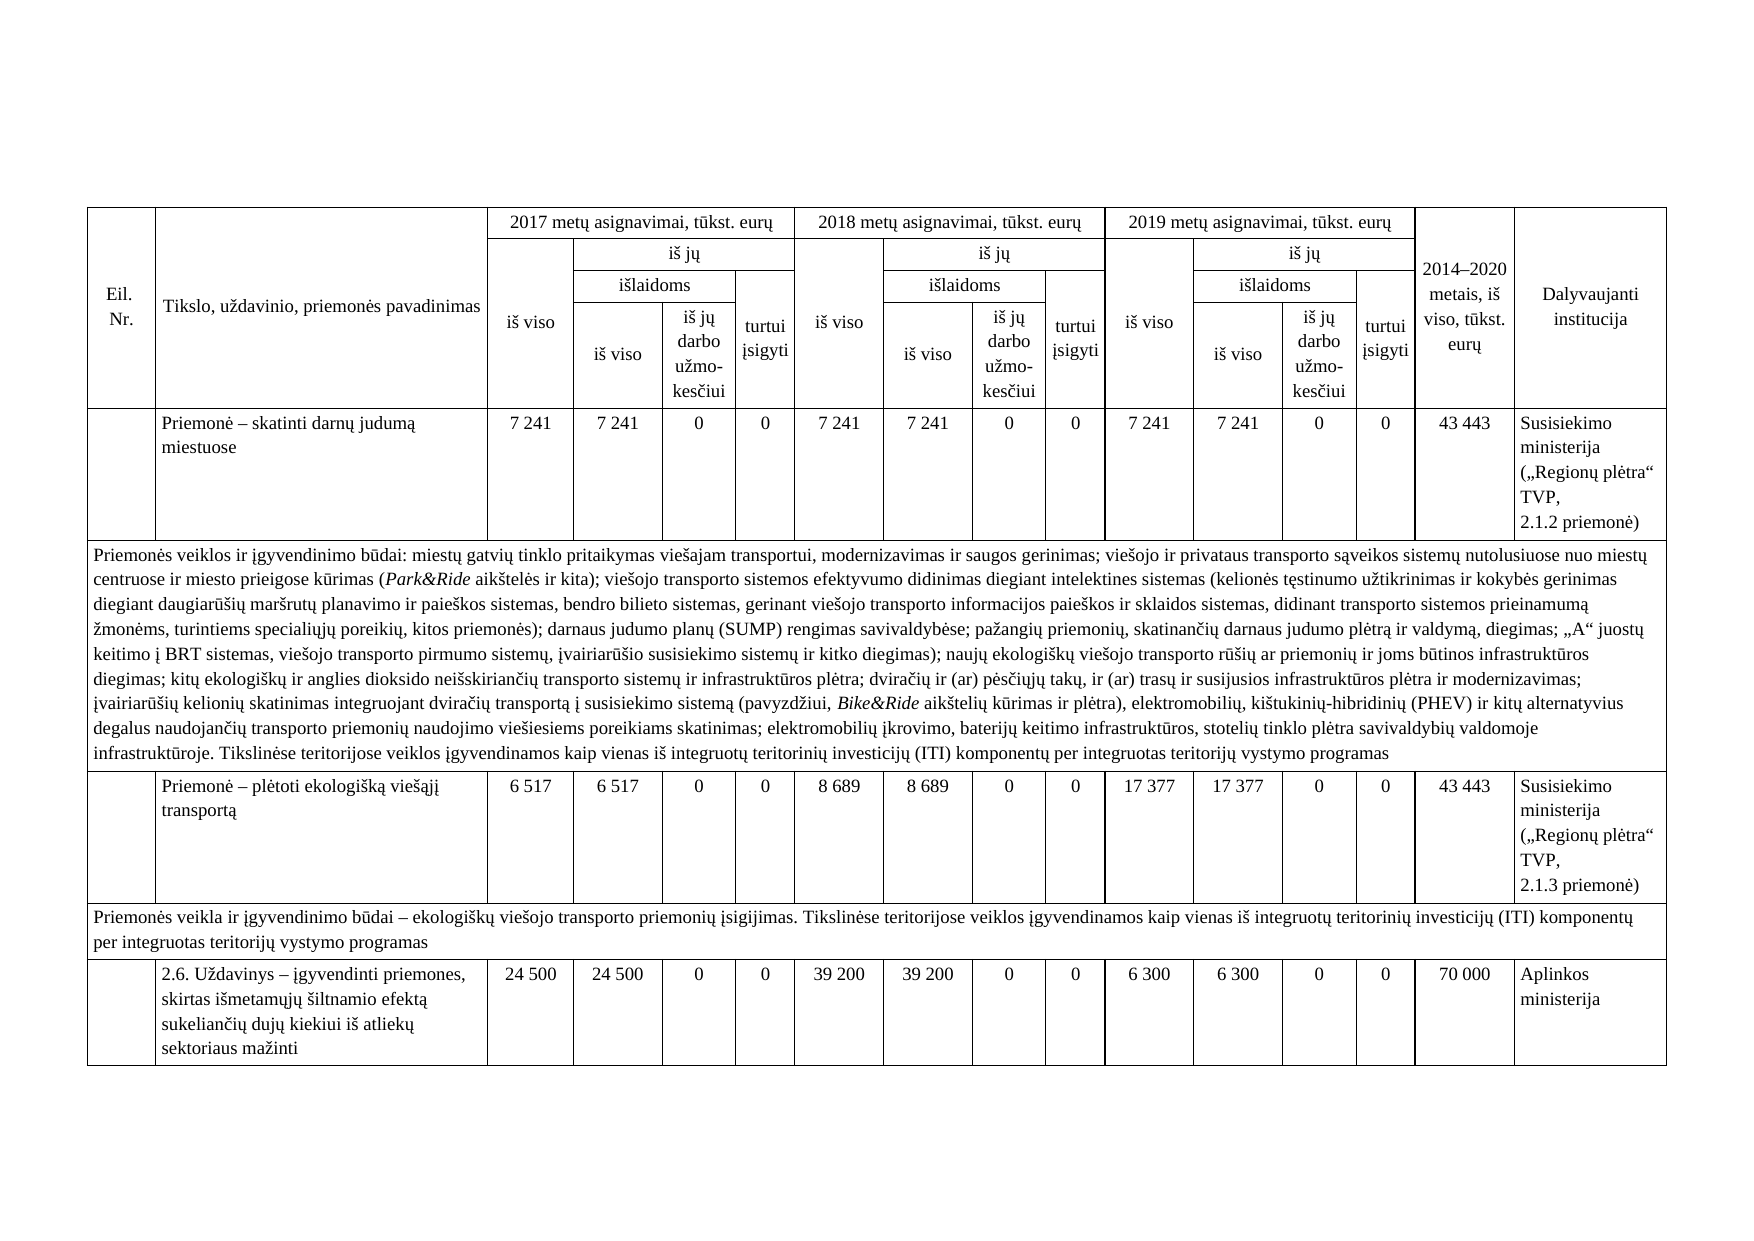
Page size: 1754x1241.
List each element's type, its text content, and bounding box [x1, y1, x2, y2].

table_cell 8 689 [795, 772, 883, 902]
table_cell 0 [663, 409, 735, 539]
table_cell 7 241 [795, 409, 883, 539]
table_cell 0 [736, 409, 794, 539]
table_cell iš viso [574, 303, 662, 408]
table_cell iš jų [1194, 239, 1414, 270]
table_cell 0 [1283, 772, 1356, 902]
table_cell Priemonės veikla ir įgyvendinimo būdai – ekologiškų viešojo transporto priemonių įsigijimas. Tikslinėse teritorijose veiklos įgyvendinamos kaip vienas iš integruotų teritorinių investicijų (ITI) komponentų per integruotas teritorijų vystymo programas [88, 904, 1666, 959]
table_cell 7 241 [488, 409, 573, 539]
table_cell turtui įsigyti [1357, 271, 1414, 408]
table_cell Priemonė – plėtoti ekologišką viešąjį transportą [156, 772, 487, 902]
table_cell 43 443 [1416, 409, 1514, 539]
table_cell 39 200 [884, 960, 972, 1065]
table_cell 0 [1283, 409, 1356, 539]
table_header 2018 metų asignavimai, tūkst. eurų [795, 208, 1104, 238]
table_cell [88, 772, 155, 902]
table_cell 0 [1357, 409, 1414, 539]
table_cell 0 [663, 772, 735, 902]
table_header 2019 metų asignavimai, tūkst. eurų [1106, 208, 1414, 238]
table_cell 24 500 [488, 960, 573, 1065]
table_header Tikslo, uždavinio, priemonės pavadinimas [156, 208, 487, 408]
table_cell iš jų darbo užmo-kesčiui [973, 303, 1045, 408]
table_cell iš viso [488, 239, 573, 408]
table_cell 70 000 [1416, 960, 1514, 1065]
table_cell iš jų [884, 239, 1104, 270]
table_cell Susisiekimo ministerija („Regionų plėtra“ TVP, 2.1.2 priemonė) [1515, 409, 1666, 539]
table_cell iš viso [884, 303, 972, 408]
table_cell 8 689 [884, 772, 972, 902]
table_cell 0 [736, 960, 794, 1065]
table_cell Aplinkos ministerija [1515, 960, 1666, 1065]
table_cell Priemonės veiklos ir įgyvendinimo būdai: miestų gatvių tinklo pritaikymas viešajam transportui, modernizavimas ir saugos gerinimas; viešojo ir privataus transporto sąveikos sistemų nutolusiuose nuo miestų centruose ir miesto prieigose kūrimas (Park&Ride aikštelės ir kita); viešojo transporto sistemos efektyvumo didinimas diegiant intelektines sistemas (kelionės tęstinumo užtikrinimas ir kokybės gerinimas diegiant daugiarūšių maršrutų planavimo ir paieškos sistemas, bendro bilieto sistemas, gerinant viešojo transporto informacijos paieškos ir sklaidos sistemas, didinant transporto sistemos prieinamumą žmonėms, turintiems specialiųjų poreikių, kitos priemonės); darnaus judumo planų (SUMP) rengimas savivaldybėse; pažangių priemonių, skatinančių darnaus judumo plėtrą ir valdymą, diegimas; „A“ juostų keitimo į BRT sistemas, viešojo transporto pirmumo sistemų, įvairiarūšio susisiekimo sistemų ir kitko diegimas); naujų ekologiškų viešojo transporto rūšių ar priemonių ir joms būtinos infrastruktūros diegimas; kitų ekologiškų ir anglies dioksido neišskiriančių transporto sistemų ir infrastruktūros plėtra; dviračių ir (ar) pėsčiųjų takų, ir (ar) trasų ir susijusios infrastruktūros plėtra ir modernizavimas; įvairiarūšių kelionių skatinimas integruojant dviračių transportą į susisiekimo sistemą (pavyzdžiui, Bike&Ride aikštelių kūrimas ir plėtra), elektromobilių, kištukinių-hibridinių (PHEV) ir kitų alternatyvius degalus naudojančių transporto priemonių naudojimo viešiesiems poreikiams skatinimas; elektromobilių įkrovimo, baterijų keitimo infrastruktūros, stotelių tinklo plėtra savivaldybių valdomoje infrastruktūroje. Tikslinėse teritorijose veiklos įgyvendinamos kaip vienas iš integruotų teritorinių investicijų (ITI) komponentų per integruotas teritorijų vystymo programas [88, 541, 1666, 771]
table_cell 17 377 [1106, 772, 1193, 902]
table_cell 6 300 [1106, 960, 1193, 1065]
table_cell 24 500 [574, 960, 662, 1065]
table_cell 0 [973, 772, 1045, 902]
table_cell 0 [973, 960, 1045, 1065]
table_cell iš jų [574, 239, 794, 270]
table_cell turtui įsigyti [1046, 271, 1104, 408]
table_cell 0 [663, 960, 735, 1065]
table_cell 43 443 [1416, 772, 1514, 902]
table_cell 0 [1046, 960, 1104, 1065]
table_cell 6 300 [1194, 960, 1282, 1065]
table_cell 7 241 [1194, 409, 1282, 539]
table_header Eil. Nr. [88, 208, 155, 408]
table_cell 0 [1046, 772, 1104, 902]
table_cell 17 377 [1194, 772, 1282, 902]
table_cell išlaidoms [1194, 271, 1356, 302]
table_cell 0 [1046, 409, 1104, 539]
table_cell 0 [1283, 960, 1356, 1065]
table_cell iš jų darbo užmo-kesčiui [663, 303, 735, 408]
table_cell [88, 960, 155, 1065]
table_cell 0 [1357, 772, 1414, 902]
table_cell 0 [973, 409, 1045, 539]
table_cell išlaidoms [574, 271, 735, 302]
table_cell 2.6. Uždavinys – įgyvendinti priemones, skirtas išmetamųjų šiltnamio efektą sukeliančių dujų kiekiui iš atliekų sektoriaus mažinti [156, 960, 487, 1065]
table_cell iš viso [1106, 239, 1193, 408]
table_cell išlaidoms [884, 271, 1045, 302]
table_cell 7 241 [884, 409, 972, 539]
table_header 2017 metų asignavimai, tūkst. eurų [488, 208, 794, 238]
table_cell 6 517 [488, 772, 573, 902]
table_cell turtui įsigyti [736, 271, 794, 408]
table_cell 0 [736, 772, 794, 902]
table_cell iš viso [795, 239, 883, 408]
table_header Dalyvaujanti institucija [1515, 208, 1666, 408]
table_cell iš viso [1194, 303, 1282, 408]
table_cell [88, 409, 155, 539]
table_cell 39 200 [795, 960, 883, 1065]
table_cell Susisiekimo ministerija („Regionų plėtra“ TVP, 2.1.3 priemonė) [1515, 772, 1666, 902]
table_header 2014–2020 metais, iš viso, tūkst. eurų [1416, 208, 1514, 408]
table_cell 6 517 [574, 772, 662, 902]
table_cell 0 [1357, 960, 1414, 1065]
table_cell iš jų darbo užmo-kesčiui [1283, 303, 1356, 408]
table_cell 7 241 [1106, 409, 1193, 539]
table_cell Priemonė – skatinti darnų judumą miestuose [156, 409, 487, 539]
table_cell 7 241 [574, 409, 662, 539]
